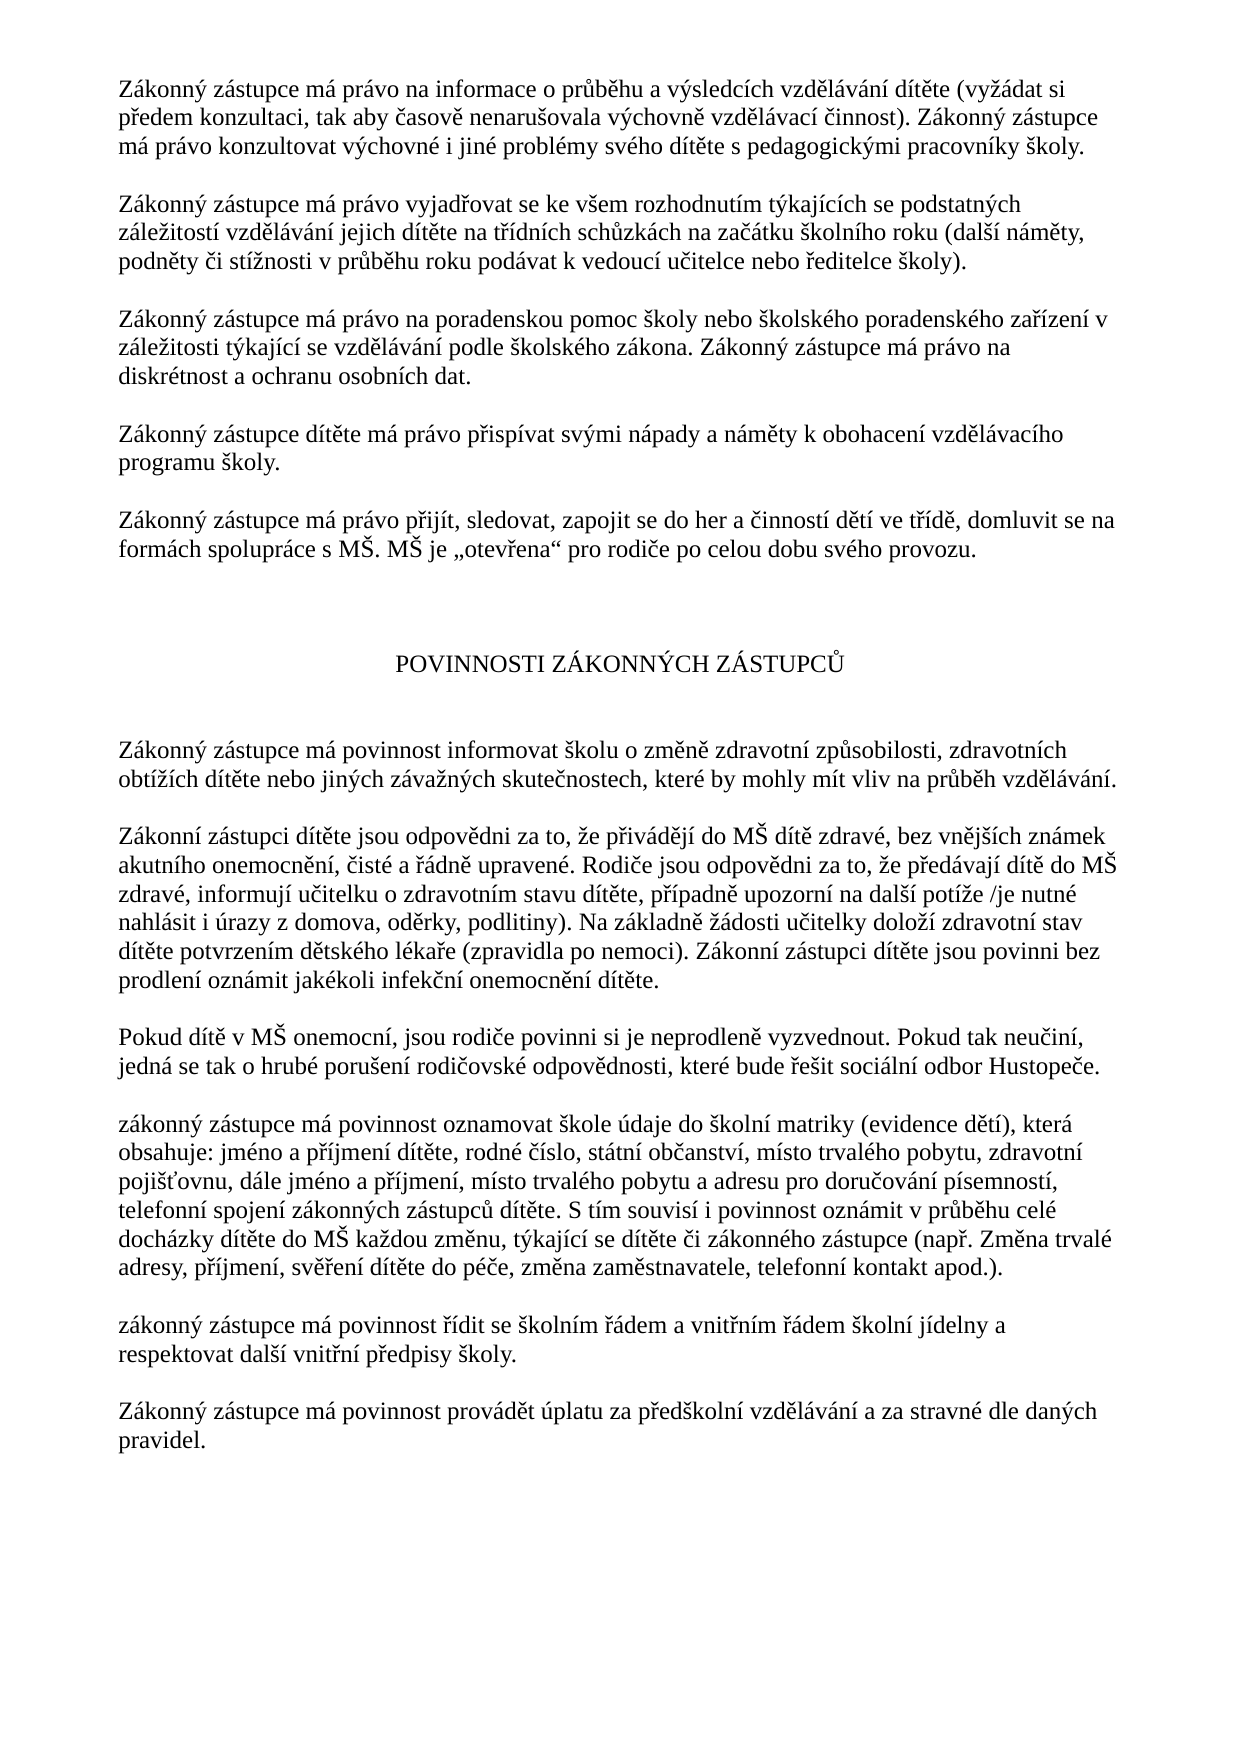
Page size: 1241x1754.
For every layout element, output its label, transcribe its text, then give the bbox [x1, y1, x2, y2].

text Zákonný zástupce má povinnost informovat školu o změně zdravotní způsobilosti, zdravotních obtížích dítěte nebo jiných závažných skutečnostech, které by mohly mít vliv na průběh vzdělávání. [118, 735, 1122, 792]
text zákonný zástupce má povinnost oznamovat škole údaje do školní matriky (evidence dětí), která obsahuje: jméno a příjmení dítěte, rodné číslo, státní občanství, místo trvalého pobytu, zdravotní pojišťovnu, dále jméno a příjmení, místo trvalého pobytu a adresu pro doručování písemností, telefonní spojení zákonných zástupců dítěte. S tím souvisí i povinnost oznámit v průběhu celé docházky dítěte do MŠ každou změnu, týkající se dítěte či zákonného zástupce (např. Změna trvalé adresy, příjmení, svěření dítěte do péče, změna zaměstnavatele, telefonní kontakt apod.). [118, 1109, 1122, 1281]
text Zákonný zástupce má právo na informace o průběhu a výsledcích vzdělávání dítěte (vyžádat si předem konzultaci, tak aby časově nenarušovala výchovně vzdělávací činnost). Zákonný zástupce má právo konzultovat výchovné i jiné problémy svého dítěte s pedagogickými pracovníky školy. [118, 74, 1122, 160]
text zákonný zástupce má povinnost řídit se školním řádem a vnitřním řádem školní jídelny a respektovat další vnitřní předpisy školy. [118, 1310, 1122, 1367]
text Zákonný zástupce má právo na poradenskou pomoc školy nebo školského poradenského zařízení v záležitosti týkající se vzdělávání podle školského zákona. Zákonný zástupce má právo na diskrétnost a ochranu osobních dat. [118, 304, 1122, 390]
text POVINNOSTI ZÁKONNÝCH ZÁSTUPCŮ [118, 649, 1122, 677]
text Zákonný zástupce má právo vyjadřovat se ke všem rozhodnutím týkajících se podstatných záležitostí vzdělávání jejich dítěte na třídních schůzkách na začátku školního roku (další náměty, podněty či stížnosti v průběhu roku podávat k vedoucí učitelce nebo ředitelce školy). [118, 189, 1122, 275]
text Zákonný zástupce má právo přijít, sledovat, zapojit se do her a činností dětí ve třídě, domluvit se na formách spolupráce s MŠ. MŠ je „otevřena“ pro rodiče po celou dobu svého provozu. [118, 505, 1122, 562]
text Zákonní zástupci dítěte jsou odpovědni za to, že přivádějí do MŠ dítě zdravé, bez vnějších známek akutního onemocnění, čisté a řádně upravené. Rodiče jsou odpovědni za to, že předávají dítě do MŠ zdravé, informují učitelku o zdravotním stavu dítěte, případně upozorní na další potíže /je nutné nahlásit i úrazy z domova, oděrky, podlitiny). Na základně žádosti učitelky doloží zdravotní stav dítěte potvrzením dětského lékaře (zpravidla po nemoci). Zákonní zástupci dítěte jsou povinni bez prodlení oznámit jakékoli infekční onemocnění dítěte. [118, 821, 1122, 994]
text Zákonný zástupce dítěte má právo přispívat svými nápady a náměty k obohacení vzdělávacího programu školy. [118, 419, 1122, 476]
text Pokud dítě v MŠ onemocní, jsou rodiče povinni si je neprodleně vyzvednout. Pokud tak neučiní, jedná se tak o hrubé porušení rodičovské odpovědnosti, které bude řešit sociální odbor Hustopeče. [118, 1022, 1122, 1080]
text Zákonný zástupce má povinnost provádět úplatu za předškolní vzdělávání a za stravné dle daných pravidel. [118, 1396, 1122, 1454]
